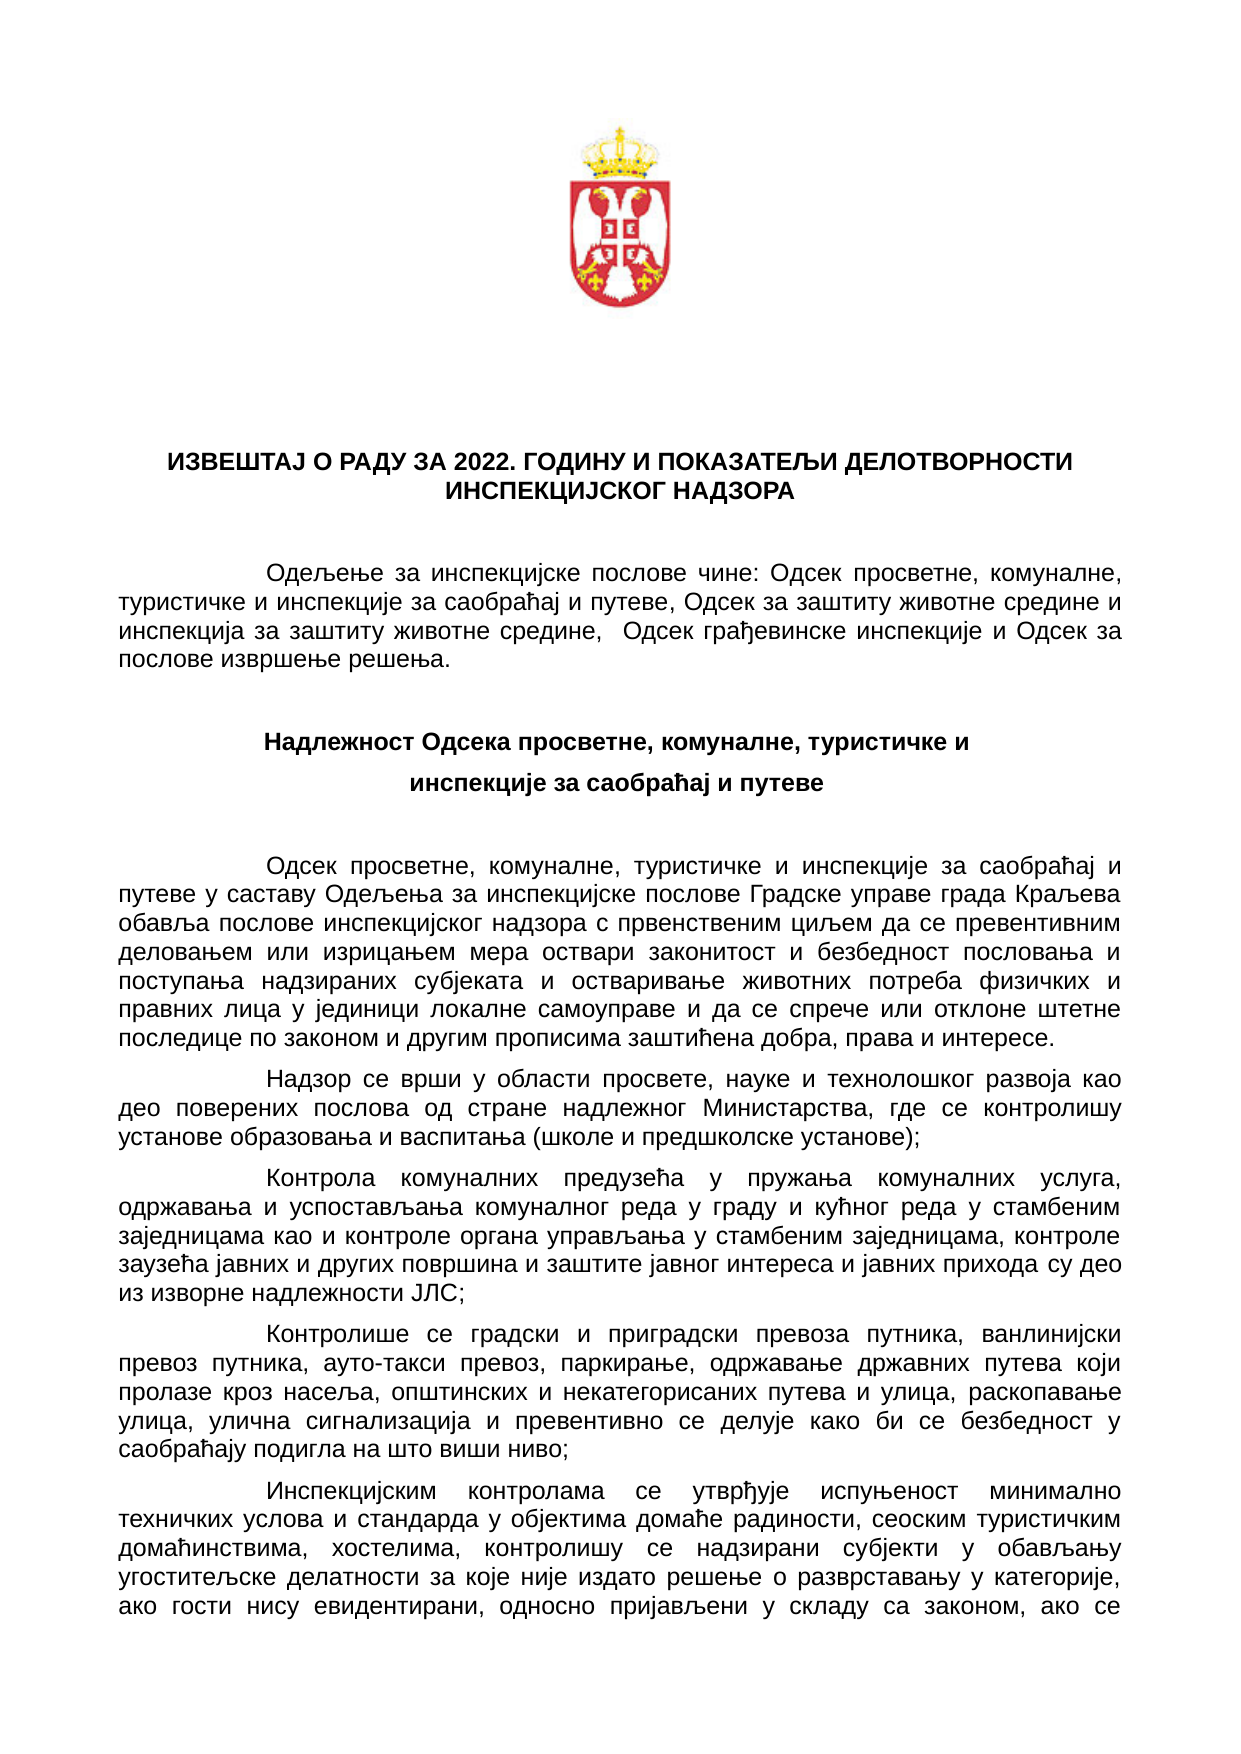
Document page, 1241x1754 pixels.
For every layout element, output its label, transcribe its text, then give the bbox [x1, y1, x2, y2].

text Инспекцијским контролама се утврђује испуњеност минимално техничких услова и стандарда у објектима домаће радиности, сеоским туристичким домаћинствима, хостелима, контролишу се надзирани субјекти у обављању угоститељске делатности за које није издато решење о разврставању у категорије, ако гости нису евидентирани, односно пријављени у складу са законом, ако се [118, 1476, 1122, 1619]
text ИЗВЕШТАЈ О РАДУ ЗА 2022. ГОДИНУ И ПОКАЗАТЕЉИ ДЕЛОТВОРНОСТИ ИНСПЕКЦИЈСКОГ НАДЗОРА [118, 447, 1122, 504]
text инспекције за саобраћај и путеве [118, 768, 1122, 797]
text Одељење за инспекцијске послове чине: Oдсек просветне, комуналне, туристичке и инспекције за саобраћај и путеве, Одсек за заштиту животне средине и инспекција за заштиту животне средине, Одсек грађевинске инспекције и Одсек за послове извршење решења. [118, 558, 1122, 673]
text Надзор се врши у области просвете, науке и технолошког развоја као део поверених послова од стране надлежног Министарства, где се контролишу установе образовања и васпитања (школе и предшколске установе); [118, 1064, 1122, 1151]
text Надлежност Oдсека просветне, комуналне, туристичке и [118, 727, 1122, 756]
text Одсек просветне, комуналне, туристичке и инспекције за саобраћај и путеве у саставу Одељења за инспекцијске послове Градске управе града Краљева обавља послове инспекцијског надзора с првенственим циљем да се превентивним деловањем или изрицањем мера оствари законитост и безбедност пословања и поступања надзираних субјеката и остваривање животних потреба физичких и правних лица у јединици локалне самоуправе и да се спрече или отклоне штетне последице по законом и другим прописима заштићена добра, права и интересе. [118, 851, 1122, 1052]
text Контрола комуналних предузећа у пружања комуналних услуга, одржавања и успостављања комуналног реда у граду и кућног реда у стамбеним заједницама као и контроле органа управљања у стамбеним заједницама, контроле заузећа јавних и других површина и заштите јавног интереса и јавних прихода су део из изворне надлежности ЈЛС; [118, 1163, 1122, 1307]
text Контролише се градски и приградски превоза путника, ванлинијски превоз путника, ауто-такси превоз, паркирање, одржавање државних путева који пролазе кроз насеља, општинских и некатегорисаних путева и улица, раскопавање улица, улична сигнализација и превентивно се делује како би се безбедност у саобраћају подигла на што виши ниво; [118, 1319, 1122, 1463]
